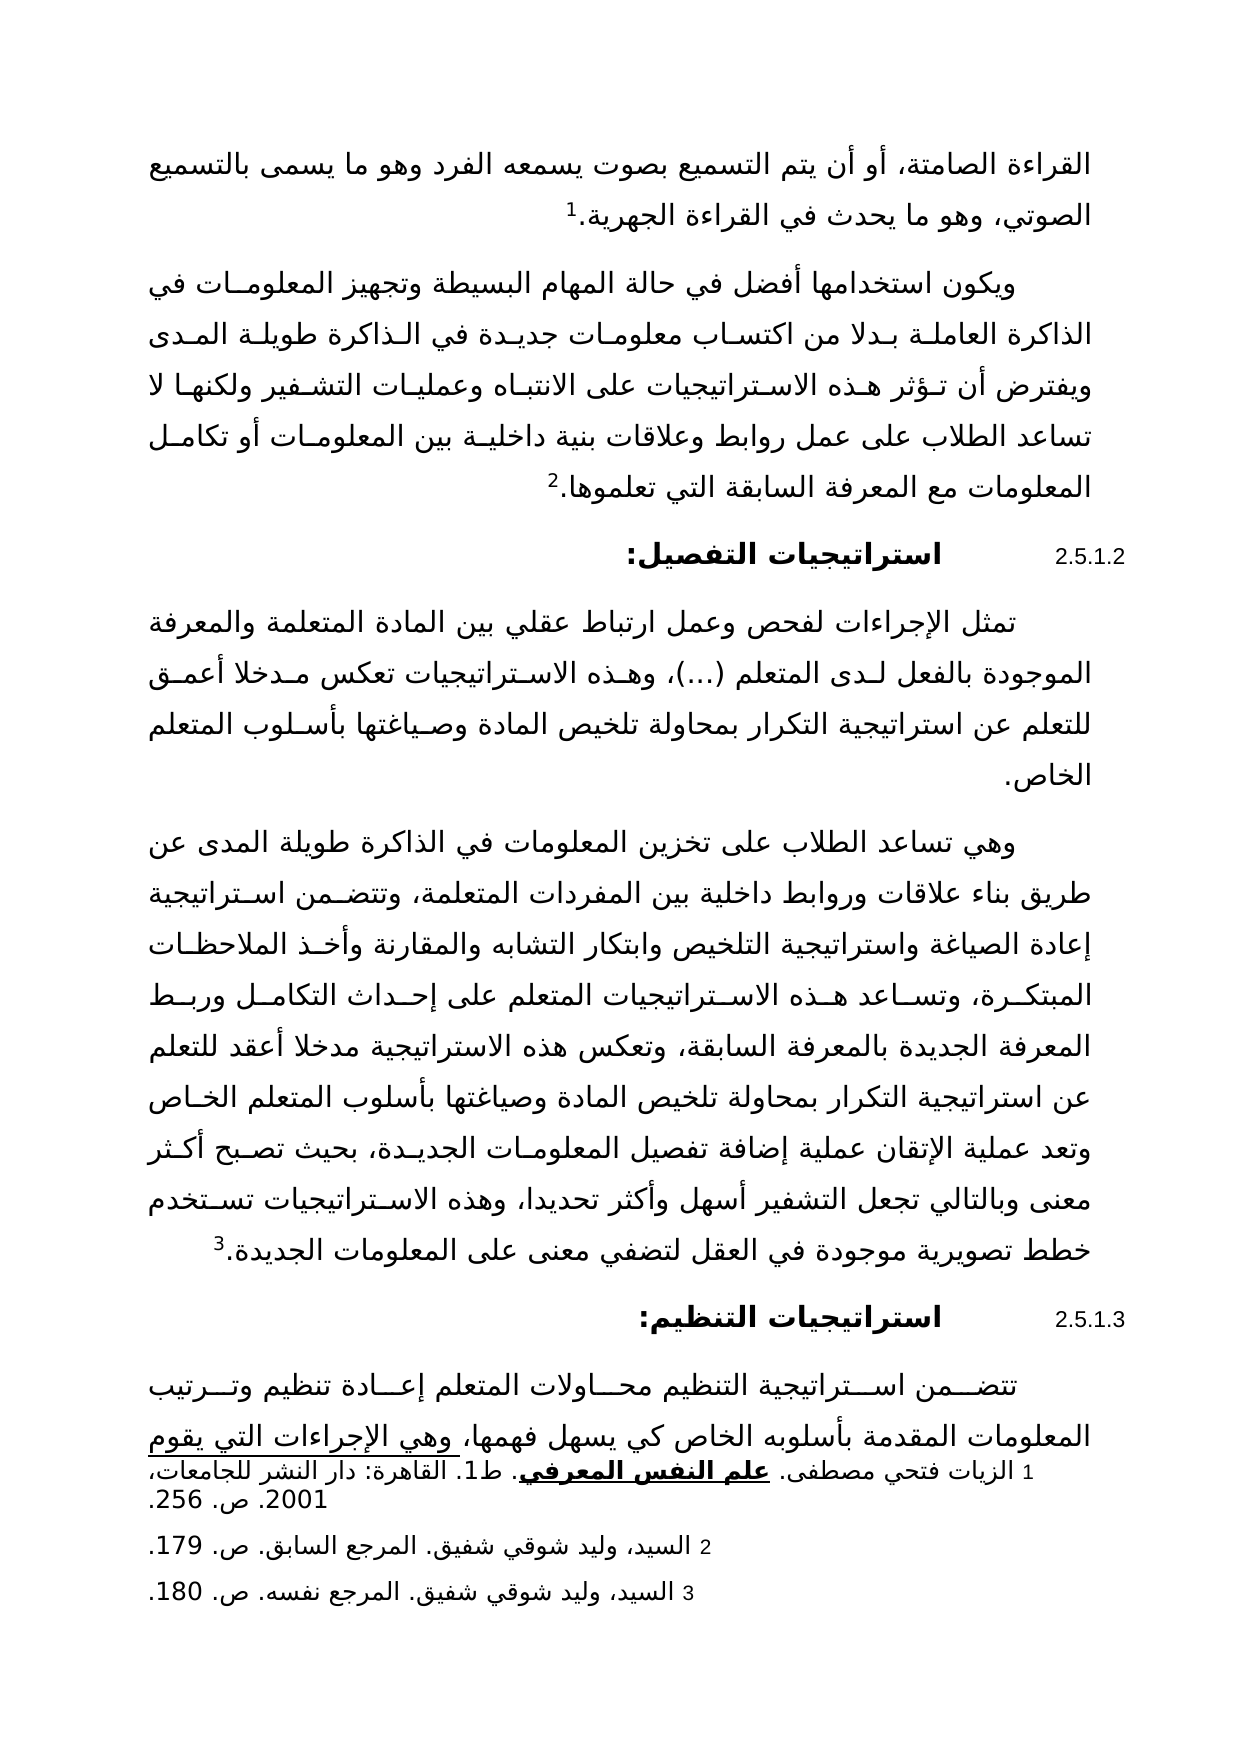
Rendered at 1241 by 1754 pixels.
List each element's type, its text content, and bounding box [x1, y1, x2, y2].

text تمثل الإجراءات لفحص وعمل ارتباط عقلي بين المادة المتعلمة والمعرفة الموجودة بالفعل لدى المتعلم (...)، وهذه الاستراتيجيات تعكس مدخلا أعمق للتعلم عن استراتيجية التكرار بمحاولة تلخيص المادة وصياغتها بأسلوب المتعلم الخاص. [148, 605, 1092, 792]
text السيد، وليد شوقي شفيق. المرجع نفسه. ص. 180. [148, 1577, 1092, 1606]
text تتضمن استراتيجيات التسميع أو كما تعرف التكرار سرد وتسميع العبارات أو إعادة قراءة الكلمات بصوت مرتفع عند قراءة النص، أي محاولة المتعلم التكرار الشفوي أو الكتابي للمعلومات والذي لا يخضع إلى أي ترجمة معرفية لهذه المعلومات (استرجاع أصم) وتتم عن طريق تكرار وتلاوة المادة أو المعلومات المراد حفضها في الذاكرة، سواء بشكل صامت وهو ما يحدث في القراءة الصامتة، أو أن يتم التسميع بصوت يسمعه الفرد وهو ما يسمى بالتسميع الصوتي، وهو ما يحدث في القراءة الجهرية. [148, 148, 1092, 233]
list استراتيجيات التنظيم: [148, 1301, 1055, 1335]
text تتضمن استراتيجية التنظيم محاولات المتعلم إعادة تنظيم وترتيب المعلومات المقدمة بأسلوبه الخاص كي يسهل فهمها، وهي الإجراءات التي يقوم بها المتعلم لتحديد القضايا المفتاحية (موضوعات أساسية) وإيجاد بنية عقلية لتعلم العناصر المرتبطة المراد تعلمها، وهي تتجاوز مجرد التكرار والتسميع، حيث تفرض بعض التنظيم على المادة الجديدة المراد تعلمها، وفي بعض الحالات تتضمن هذه الاستراتيجيات تجهيز ملخص مكتوب للأفكار التي تم اختيارها وبناؤها، وهي تساعد المتعلم على اختيار المعلومات المناسبة وعمل روابط بنائية بين المعلومات والمتعلم، تتمثل في تجميع الأفكار أو المصطلحات أو تصنيفها وتجميعها أو تقسيمها إلى مجموعات فرعية أصغر، ومن أمثلة هذه الاستراتيجيات تلخيص مخطط الموضوع وعمل خرائط ومعاينات الذاكرة، وكل هذه الاستراتيجيات تؤدي إلى فهم أعمق للمادة المراد تعلمها مقارنة باستراتيجيات التكرار، كما انها تساعد المتعلمين على اختيار المعلومات المراد تعلمها وبناء ارتباطات داخلية فيما بينها. [148, 1368, 1092, 1453]
text السيد، وليد شوقي شفيق. المرجع السابق. ص. 179. [148, 1531, 1092, 1560]
text ويكون استخدامها أفضل في حالة المهام البسيطة وتجهيز المعلومات في الذاكرة العاملة بدلا من اكتساب معلومات جديدة في الذاكرة طويلة المدى ويفترض أن تؤثر هذه الاستراتيجيات على الانتباه وعمليات التشفير ولكنها لا تساعد الطلاب على عمل روابط وعلاقات بنية داخلية بين المعلومات أو تكامل المعلومات مع المعرفة السابقة التي تعلموها. [148, 266, 1092, 504]
text وهي تساعد الطلاب على تخزين المعلومات في الذاكرة طويلة المدى عن طريق بناء علاقات وروابط داخلية بين المفردات المتعلمة، وتتضمن استراتيجية إعادة الصياغة واستراتيجية التلخيص وابتكار التشابه والمقارنة وأخذ الملاحظات المبتكرة، وتساعد هذه الاستراتيجيات المتعلم على إحداث التكامل وربط المعرفة الجديدة بالمعرفة السابقة، وتعكس هذه الاستراتيجية مدخلا أعقد للتعلم عن استراتيجية التكرار بمحاولة تلخيص المادة وصياغتها بأسلوب المتعلم الخاص وتعد عملية الإتقان عملية إضافة تفصيل المعلومات الجديدة، بحيث تصبح أكثر معنى وبالتالي تجعل التشفير أسهل وأكثر تحديدا، وهذه الاستراتيجيات تستخدم خطط تصويرية موجودة في العقل لتضفي معنى على المعلومات الجديدة. [148, 826, 1092, 1267]
text الزيات فتحي مصطفى. علم النفس المعرفي. ط1. القاهرة: دار النشر للجامعات، 2001. ص. 256. [148, 1456, 1092, 1514]
list استراتيجيات التفصيل: [148, 538, 1055, 572]
